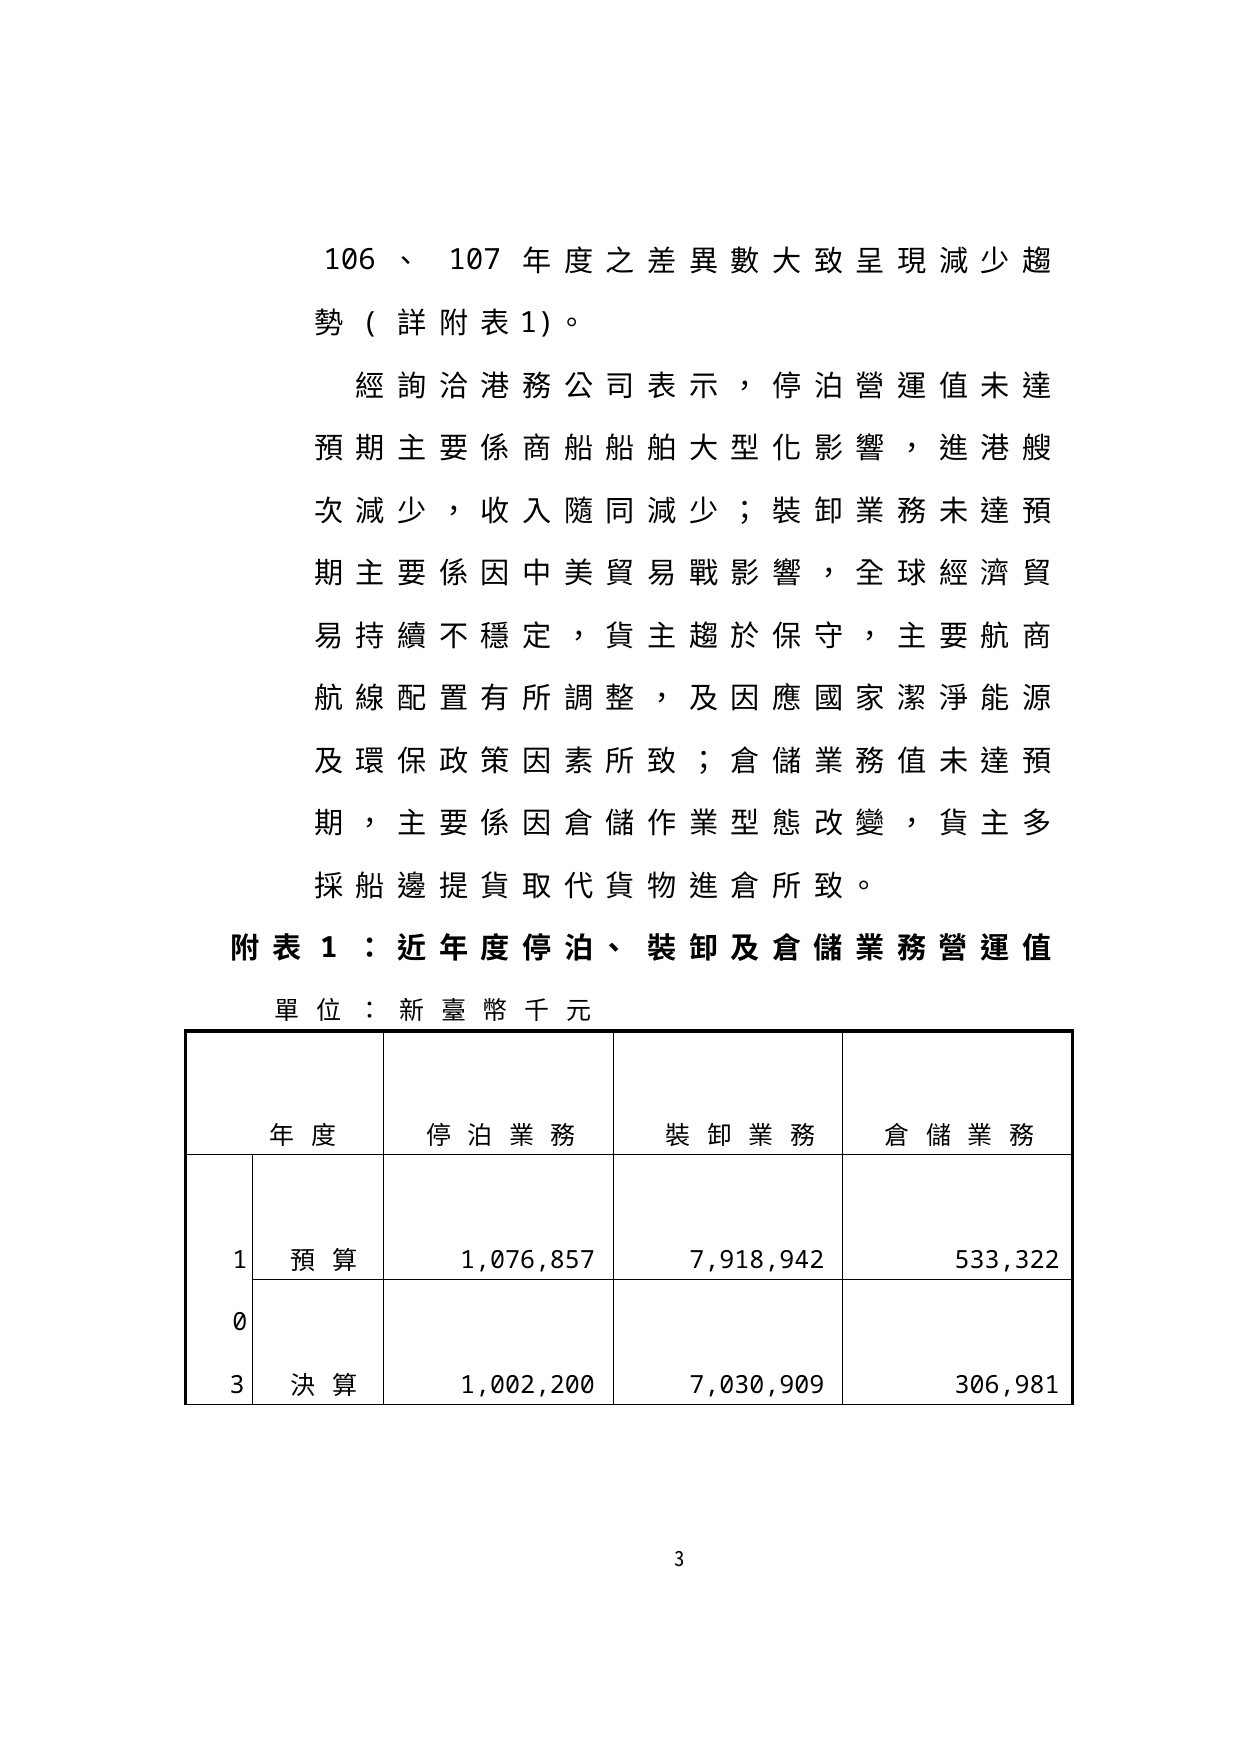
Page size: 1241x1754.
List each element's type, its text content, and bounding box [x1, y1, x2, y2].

table_cell 306,981 [843, 1280, 1071, 1404]
table_cell 決算 [253, 1280, 383, 1404]
table_cell 7,918,942 [614, 1155, 842, 1279]
table_cell 103 [187, 1155, 252, 1404]
table_header 裝卸業務 [614, 1033, 842, 1154]
text 經詢洽港務公司表示，停泊營運值未達預期主要係商船船舶大型化影響，進港艘次減少，收入隨同減少；裝卸業務未達預期主要係因中美貿易戰影響，全球經濟貿易持續不穩定，貨主趨於保守，主要航商航線配置有所調整，及因應國家潔淨能源及環保政策因素所致；倉儲業務值未達預期，主要係因倉儲作業型態改變，貨主多採船邊提貨取代貨物進倉所致。 [271, 342, 1058, 904]
table_cell 533,322 [843, 1155, 1071, 1279]
text 附表1：近年度停泊、裝卸及倉儲業務營運值 單位：新臺幣千元 [184, 904, 1058, 1029]
table_header 停泊業務 [384, 1033, 613, 1154]
table_header 年度 [187, 1033, 383, 1154]
table_cell 7,030,909 [614, 1280, 842, 1404]
table_cell 1,002,200 [384, 1280, 613, 1404]
table_cell 預算 [253, 1155, 383, 1279]
text 港務公司103至107年度停泊、裝卸及倉儲業務之實際營運值顯示，停泊及裝卸業務營運值決算數107年度呈現成長，倉儲業務營運值決算數亦連年成長，惟均未達預計目標，各年度決算與預算之差異數，停泊業務介於5,700餘萬元至1億500餘萬元間，裝卸業務介於6億8,400餘萬元至14億5,200餘萬元間，倉儲業務介於5,800餘萬元至2億2,600餘萬元間，惟106、107年度之差異數大致呈現減少趨勢(詳附表1)。 [271, 217, 1058, 342]
table_cell 1,076,857 [384, 1155, 613, 1279]
table_header 倉儲業務 [843, 1033, 1071, 1154]
